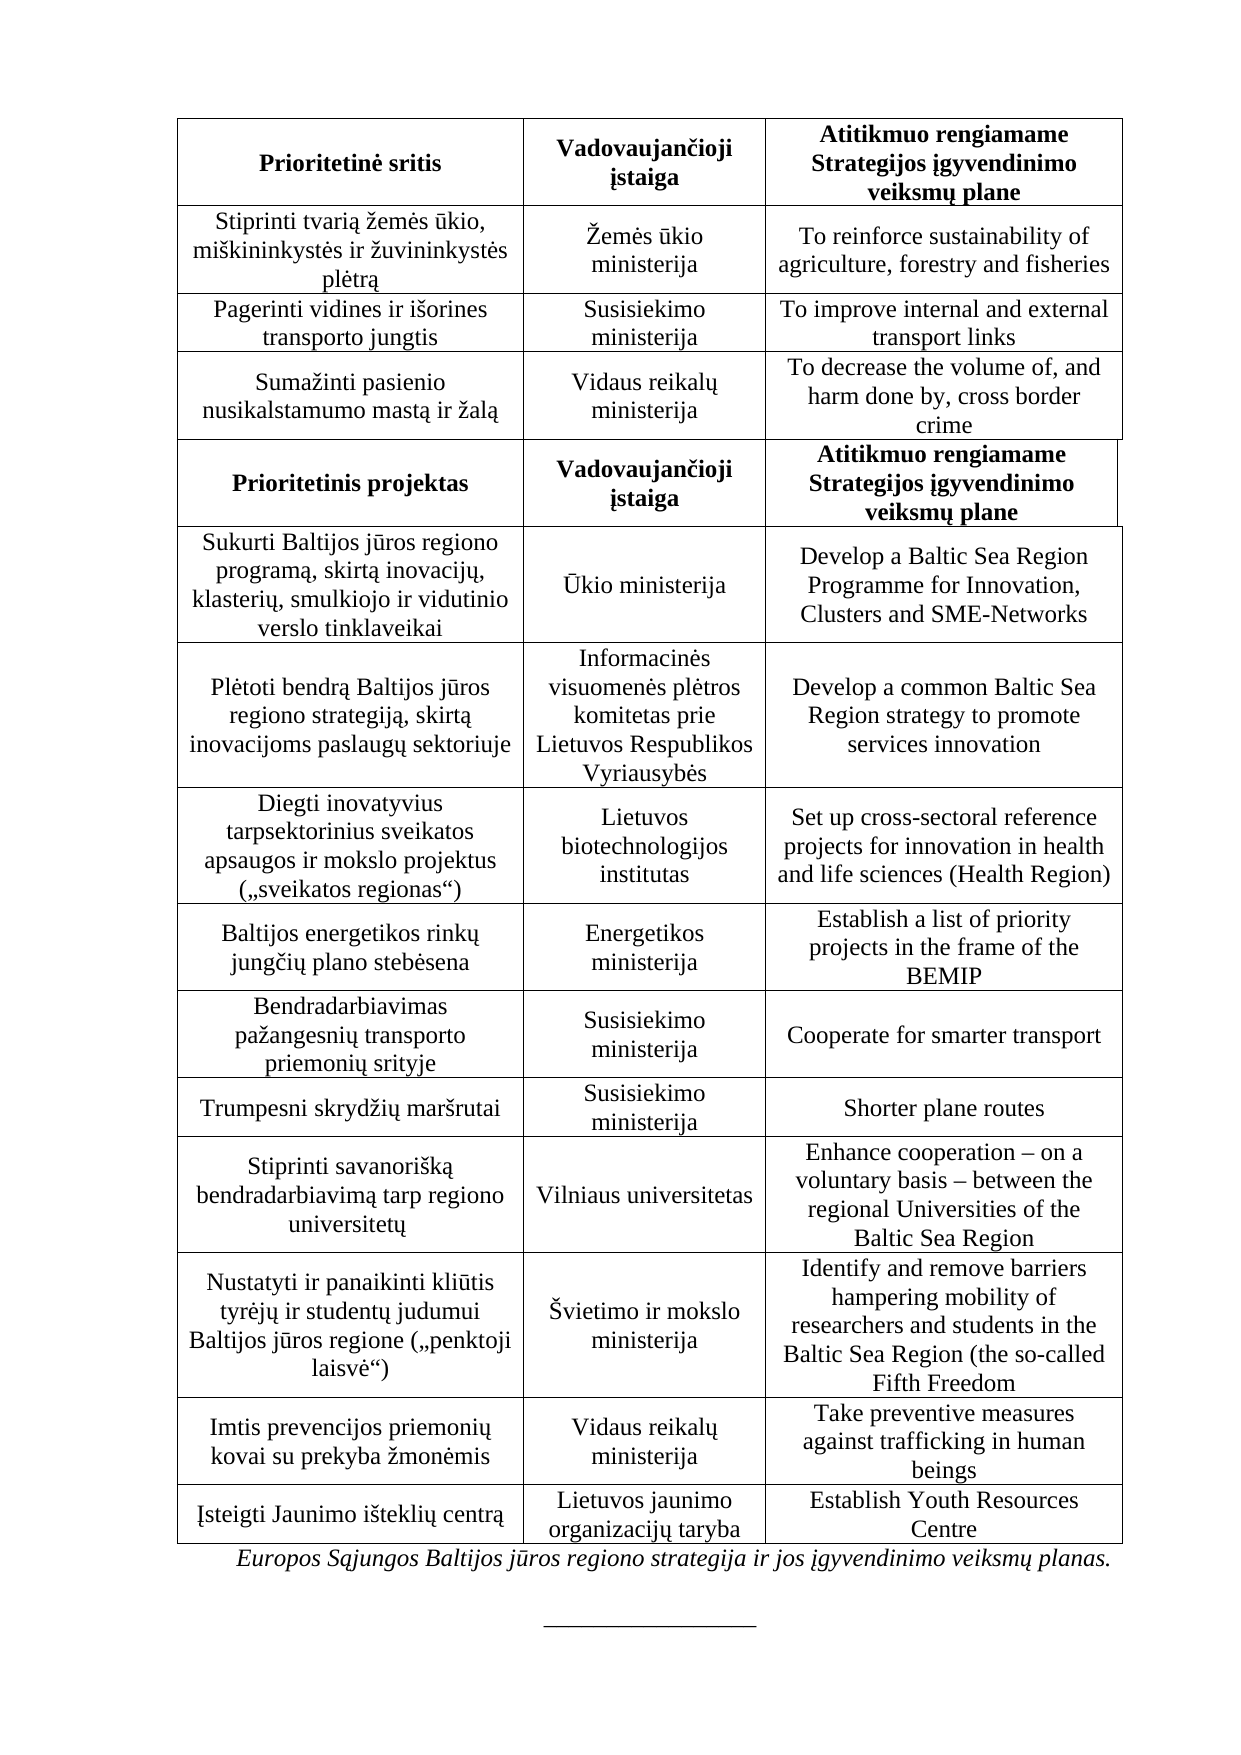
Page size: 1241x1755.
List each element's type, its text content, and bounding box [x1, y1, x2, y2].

table_cell Vilniaus universitetas [524, 1137, 765, 1252]
table_cell Lietuvos biotechnologijos institutas [524, 788, 765, 903]
table_cell Establish a list of priority projects in the frame of the BEMIP [766, 904, 1122, 990]
table_cell Įsteigti Jaunimo išteklių centrą [178, 1485, 523, 1542]
text Europos Sąjungos Baltijos jūros regiono strategija ir jos įgyvendinimo veiksmų planas. [177, 1544, 1122, 1572]
table_cell Baltijos energetikos rinkų jungčių plano stebėsena [178, 904, 523, 990]
table_cell Identify and remove barriers hampering mobility of researchers and students in the Baltic Sea Region (the so-called Fifth Freedom [766, 1253, 1122, 1397]
table_cell Sukurti Baltijos jūros regiono programą, skirtą inovacijų, klasterių, smulkiojo ir vidutinio verslo tinklaveikai [178, 527, 523, 642]
table_cell Vidaus reikalų ministerija [524, 1398, 765, 1484]
table_cell Develop a Baltic Sea Region Programme for Innovation, Clusters and SME-Networks [766, 527, 1122, 642]
table_header Prioritetinė sritis [178, 119, 523, 205]
table_cell Žemės ūkio ministerija [524, 206, 765, 293]
table_cell Sumažinti pasienio nusikalstamumo mastą ir žalą [178, 352, 523, 438]
table_cell Establish Youth Resources Centre [766, 1485, 1122, 1542]
table_cell Plėtoti bendrą Baltijos jūros regiono strategiją, skirtą inovacijoms paslaugų sektoriuje [178, 643, 523, 787]
table_cell Enhance cooperation – on a voluntary basis – between the regional Universities of the Baltic Sea Region [766, 1137, 1122, 1252]
table_header Vadovaujančioji įstaiga [524, 119, 765, 205]
table_header Atitikmuo rengiamame Strategijos įgyvendinimo veiksmų plane [766, 119, 1122, 205]
table_cell Diegti inovatyvius tarpsektorinius sveikatos apsaugos ir mokslo projektus („sveikatos regionas“) [178, 788, 523, 903]
table_cell Atitikmuo rengiamame Strategijos įgyvendinimo veiksmų plane [766, 440, 1117, 526]
table_cell Lietuvos jaunimo organizacijų taryba [524, 1485, 765, 1542]
table_cell To improve internal and external transport links [766, 294, 1122, 351]
table_cell Susisiekimo ministerija [524, 991, 765, 1077]
table_cell Nustatyti ir panaikinti kliūtis tyrėjų ir studentų judumui Baltijos jūros regione („penktoji laisvė“) [178, 1253, 523, 1397]
table_cell To decrease the volume of, and harm done by, cross border crime [766, 352, 1122, 438]
table_cell Energetikos ministerija [524, 904, 765, 990]
table_cell Informacinės visuomenės plėtros komitetas prie Lietuvos Respublikos Vyriausybės [524, 643, 765, 787]
table_cell Vidaus reikalų ministerija [524, 352, 765, 438]
table_cell Stiprinti tvarią žemės ūkio, miškininkystės ir žuvininkystės plėtrą [178, 206, 523, 293]
table_cell Prioritetinis projektas [178, 440, 523, 526]
table_cell Susisiekimo ministerija [524, 294, 765, 351]
table_cell Vadovaujančioji įstaiga [524, 440, 765, 526]
table_cell Pagerinti vidines ir išorines transporto jungtis [178, 294, 523, 351]
table_cell To reinforce sustainability of agriculture, forestry and fisheries [766, 206, 1122, 293]
table_cell Bendradarbiavimas pažangesnių transporto priemonių srityje [178, 991, 523, 1077]
table_cell Ūkio ministerija [524, 527, 765, 642]
table_cell Shorter plane routes [766, 1078, 1122, 1136]
table_cell Cooperate for smarter transport [766, 991, 1122, 1077]
table_cell Take preventive measures against trafficking in human beings [766, 1398, 1122, 1484]
table_cell [1118, 440, 1122, 526]
table_cell Imtis prevencijos priemonių kovai su prekyba žmonėmis [178, 1398, 523, 1484]
table_cell Develop a common Baltic Sea Region strategy to promote services innovation [766, 643, 1122, 787]
table_cell Set up cross-sectoral reference projects for innovation in health and life sciences (Health Region) [766, 788, 1122, 903]
table_cell Susisiekimo ministerija [524, 1078, 765, 1136]
table_cell Trumpesni skrydžių maršrutai [178, 1078, 523, 1136]
table_cell Švietimo ir mokslo ministerija [524, 1253, 765, 1397]
table_cell Stiprinti savanorišką bendradarbiavimą tarp regiono universitetų [178, 1137, 523, 1252]
text _________________ [177, 1601, 1122, 1630]
